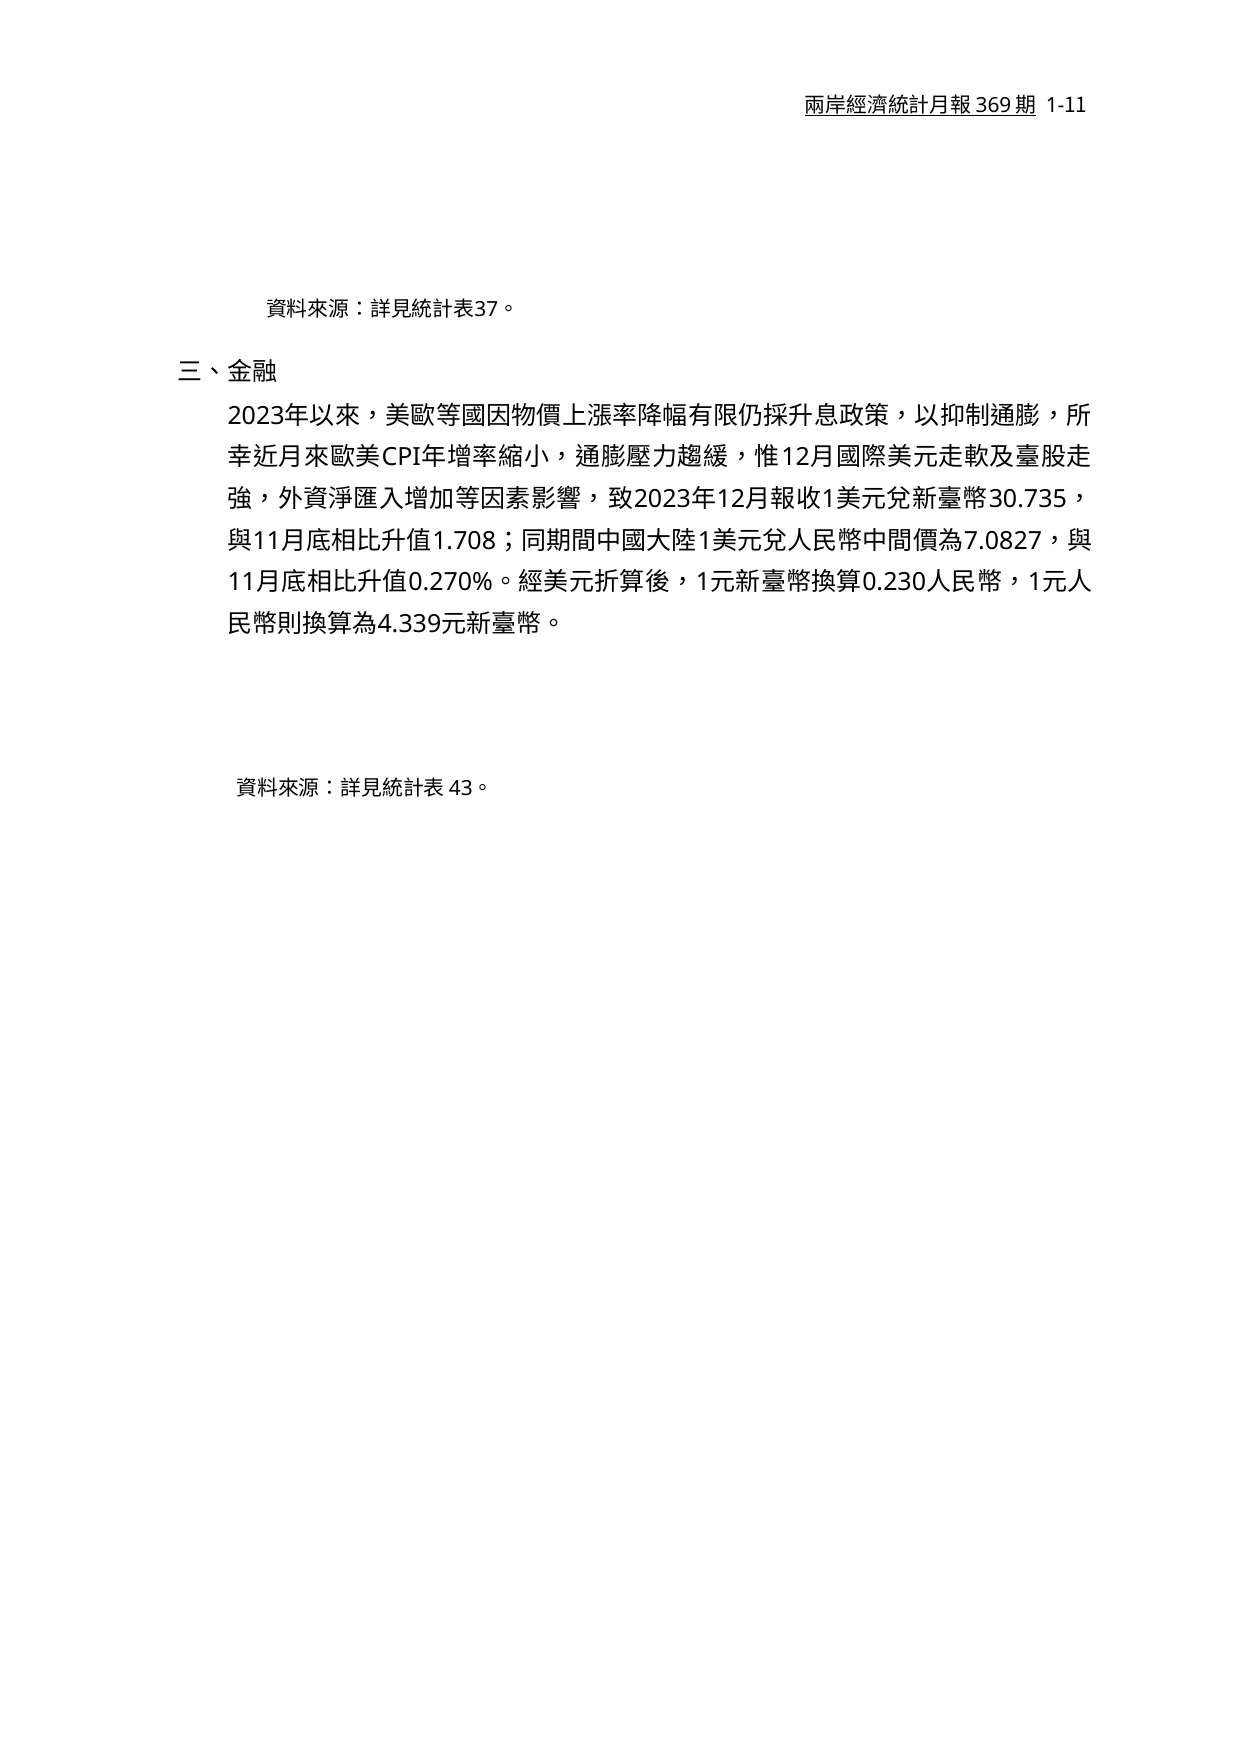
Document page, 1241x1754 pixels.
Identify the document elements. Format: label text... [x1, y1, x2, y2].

text 資料來源：詳見統計表37。 [177, 266, 1087, 328]
text 資料來源：詳見統計表43。 [177, 745, 1087, 807]
text 2023年以來，美歐等國因物價上漲率降幅有限仍採升息政策，以抑制通膨，所幸近月來歐美CPI年增率縮小，通膨壓力趨緩，惟12月國際美元走軟及臺股走強，外資淨匯入增加等因素影響，致2023年12月報收1美元兌新臺幣30.735，與11月底相比升值1.708；同期間中國大陸1美元兌人民幣中間價為7.0827，與11月底相比升值0.270%。經美元折算後，1元新臺幣換算0.230人民幣，1元人民幣則換算為4.339元新臺幣。 [227, 391, 1093, 641]
text 三、金融 [177, 328, 1087, 391]
